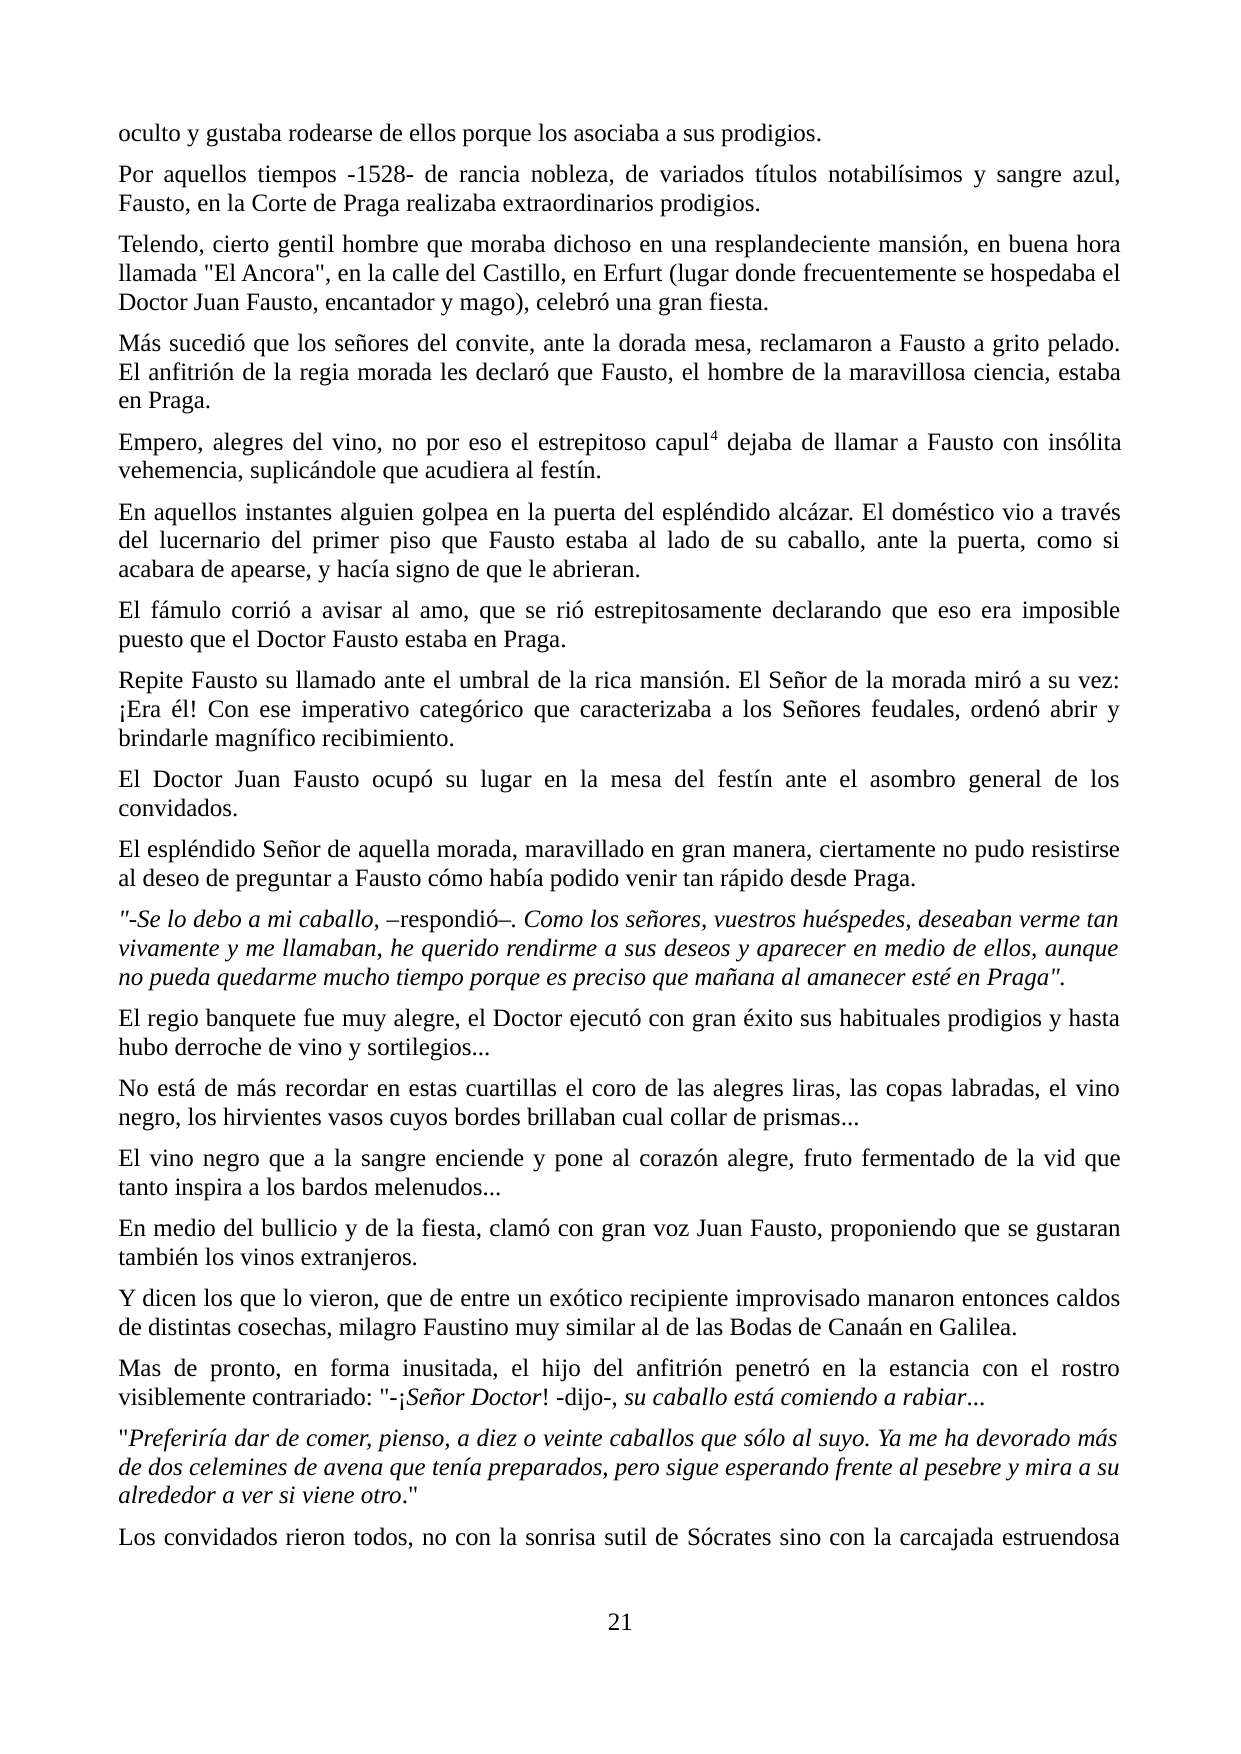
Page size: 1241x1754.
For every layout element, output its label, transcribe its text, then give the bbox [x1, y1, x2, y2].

text oculto y gustaba rodearse de ellos porque los asociaba a sus prodigios. [118, 118, 1122, 147]
text Empero, alegres del vino, no por eso el estrepitoso capul dejaba de llamar a Fausto con insólita vehemencia, suplicándole que acudiera al festín. [118, 427, 1122, 484]
text Más sucedió que los señores del convite, ante la dorada mesa, reclamaron a Fausto a grito pelado. El anfitrión de la regia morada les declaró que Fausto, el hombre de la maravillosa ciencia, estaba en Praga. [118, 328, 1122, 414]
text No está de más recordar en estas cuartillas el coro de las alegres liras, las copas labradas, el vino negro, los hirvientes vasos cuyos bordes brillaban cual collar de prismas... [118, 1073, 1122, 1131]
text El fámulo corrió a avisar al amo, que se rió estrepitosamente declarando que eso era imposible puesto que el Doctor Fausto estaba en Praga. [118, 596, 1122, 653]
text El espléndido Señor de aquella morada, maravillado en gran manera, ciertamente no pudo resistirse al deseo de preguntar a Fausto cómo había podido venir tan rápido desde Praga. [118, 834, 1122, 892]
text Mas de pronto, en forma inusitada, el hijo del anfitrión penetró en la estancia con el rostro visiblemente contrariado: "-¡Señor Doctor! -dijo-, su caballo está comiendo a rabiar... [118, 1353, 1122, 1411]
text En aquellos instantes alguien golpea en la puerta del espléndido alcázar. El doméstico vio a través del lucernario del primer piso que Fausto estaba al lado de su caballo, ante la puerta, como si acabara de apearse, y hacía signo de que le abrieran. [118, 497, 1122, 583]
text El vino negro que a la sangre enciende y pone al corazón alegre, fruto fermentado de la vid que tanto inspira a los bardos melenudos... [118, 1143, 1122, 1201]
text Repite Fausto su llamado ante el umbral de la rica mansión. El Señor de la morada miró a su vez: ¡Era él! Con ese imperativo categórico que caracterizaba a los Señores feudales, ordenó abrir y brindarle magnífico recibimiento. [118, 666, 1122, 752]
text Y dicen los que lo vieron, que de entre un exótico recipiente improvisado manaron entonces caldos de distintas cosechas, milagro Faustino muy similar al de las Bodas de Canaán en Galilea. [118, 1283, 1122, 1341]
text "Preferiría dar de comer, pienso, a diez o veinte caballos que sólo al suyo. Ya me ha devorado más de dos celemines de avena que tenía preparados, pero sigue esperando frente al pesebre y mira a su alrededor a ver si viene otro." [118, 1423, 1122, 1509]
text Telendo, cierto gentil hombre que moraba dichoso en una resplandeciente mansión, en buena hora llamada "El Ancora", en la calle del Castillo, en Erfurt (lugar donde frecuentemente se hospedaba el Doctor Juan Fausto, encantador y mago), celebró una gran fiesta. [118, 229, 1122, 316]
text El regio banquete fue muy alegre, el Doctor ejecutó con gran éxito sus habituales prodigios y hasta hubo derroche de vino y sortilegios... [118, 1003, 1122, 1061]
text El Doctor Juan Fausto ocupó su lugar en la mesa del festín ante el asombro general de los convidados. [118, 764, 1122, 822]
text Los convidados rieron todos, no con la sonrisa sutil de Sócrates sino con la carcajada estruendosa [118, 1522, 1122, 1551]
text "-Se lo debo a mi caballo, –respondió–. Como los señores, vuestros huéspedes, deseaban verme tan vivamente y me llamaban, he querido rendirme a sus deseos y aparecer en medio de ellos, aunque no pueda quedarme mucho tiempo porque es preciso que mañana al amanecer esté en Praga". [118, 904, 1122, 991]
text En medio del bullicio y de la fiesta, clamó con gran voz Juan Fausto, proponiendo que se gustaran también los vinos extranjeros. [118, 1213, 1122, 1271]
text Por aquellos tiempos -1528- de rancia nobleza, de variados títulos notabilísimos y sangre azul, Fausto, en la Corte de Praga realizaba extraordinarios prodigios. [118, 159, 1122, 217]
